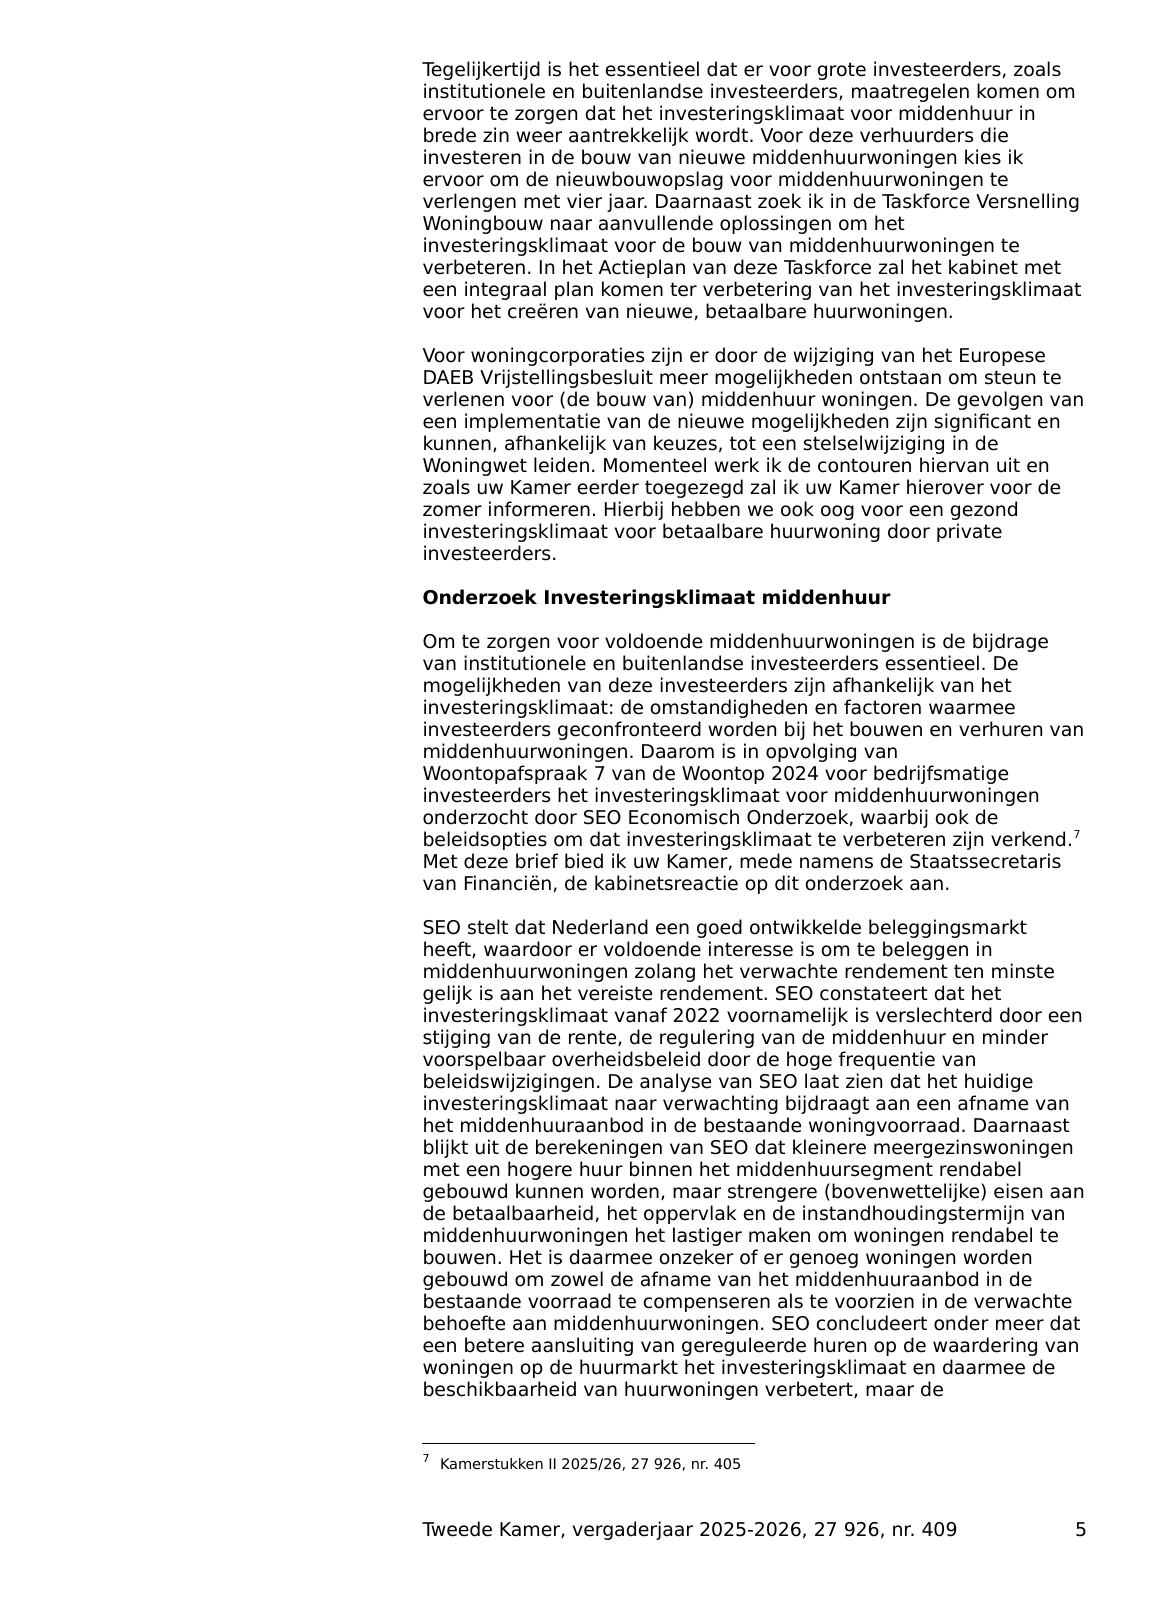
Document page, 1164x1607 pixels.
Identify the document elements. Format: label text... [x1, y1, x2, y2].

text SEO stelt dat Nederland een goed ontwikkelde beleggingsmarkt heeft, waardoor er voldoende interesse is om te beleggen in middenhuurwoningen zolang het verwachte rendement ten minste gelijk is aan het vereiste rendement. SEO constateert dat het investeringsklimaat vanaf 2022 voornamelijk is verslechterd door een stijging van de rente, de regulering van de middenhuur en minder voorspelbaar overheidsbeleid door de hoge frequentie van beleidswijzigingen. De analyse van SEO laat zien dat het huidige investeringsklimaat naar verwachting bijdraagt aan een afname van het middenhuuraanbod in de bestaande woningvoorraad. Daarnaast blijkt uit de berekeningen van SEO dat kleinere meergezinswoningen met een hogere huur binnen het middenhuursegment rendabel gebouwd kunnen worden, maar strengere (bovenwettelijke) eisen aan de betaalbaarheid, het oppervlak en de instandhoudingstermijn van middenhuurwoningen het lastiger maken om woningen rendabel te bouwen. Het is daarmee onzeker of er genoeg woningen worden gebouwd om zowel de afname van het middenhuuraanbod in de bestaande voorraad te compenseren als te voorzien in de verwachte behoefte aan middenhuurwoningen. SEO concludeert onder meer dat een betere aansluiting van gereguleerde huren op de waardering van woningen op de huurmarkt het investeringsklimaat en daarmee de beschikbaarheid van huurwoningen verbetert, maar de [422, 917, 1087, 1401]
text Om te zorgen voor voldoende middenhuurwoningen is de bijdrage van institutionele en buitenlandse investeerders essentieel. De mogelijkheden van deze investeerders zijn afhankelijk van het investeringsklimaat: de omstandigheden en factoren waarmee investeerders geconfronteerd worden bij het bouwen en verhuren van middenhuurwoningen. Daarom is in opvolging van Woontopafspraak 7 van de Woontop 2024 voor bedrijfsmatige investeerders het investeringsklimaat voor middenhuurwoningen onderzocht door SEO Economisch Onderzoek, waarbij ook de beleidsopties om dat investeringsklimaat te verbeteren zijn verkend. Met deze brief bied ik uw Kamer, mede namens de Staatssecretaris van Financiën, de kabinetsreactie op dit onderzoek aan. [422, 631, 1087, 895]
text Voor woningcorporaties zijn er door de wijziging van het Europese DAEB Vrijstellingsbesluit meer mogelijkheden ontstaan om steun te verlenen voor (de bouw van) middenhuur woningen. De gevolgen van een implementatie van de nieuwe mogelijkheden zijn significant en kunnen, afhankelijk van keuzes, tot een stelselwijziging in de Woningwet leiden. Momenteel werk ik de contouren hiervan uit en zoals uw Kamer eerder toegezegd zal ik uw Kamer hierover voor de zomer informeren. Hierbij hebben we ook oog voor een gezond investeringsklimaat voor betaalbare huurwoning door private investeerders. [422, 345, 1087, 565]
text Tegelijkertijd is het essentieel dat er voor grote investeerders, zoals institutionele en buitenlandse investeerders, maatregelen komen om ervoor te zorgen dat het investeringsklimaat voor middenhuur in brede zin weer aantrekkelijk wordt. Voor deze verhuurders die investeren in de bouw van nieuwe middenhuurwoningen kies ik ervoor om de nieuwbouwopslag voor middenhuurwoningen te verlengen met vier jaar. Daarnaast zoek ik in de Taskforce Versnelling Woningbouw naar aanvullende oplossingen om het investeringsklimaat voor de bouw van middenhuurwoningen te verbeteren. In het Actieplan van deze Taskforce zal het kabinet met een integraal plan komen ter verbetering van het investeringsklimaat voor het creëren van nieuwe, betaalbare huurwoningen. [422, 59, 1087, 323]
subtitle Onderzoek Investeringsklimaat middenhuur [422, 587, 1087, 609]
text Kamerstukken II 2025/26, 27 926, nr. 405 [422, 1452, 1087, 1474]
